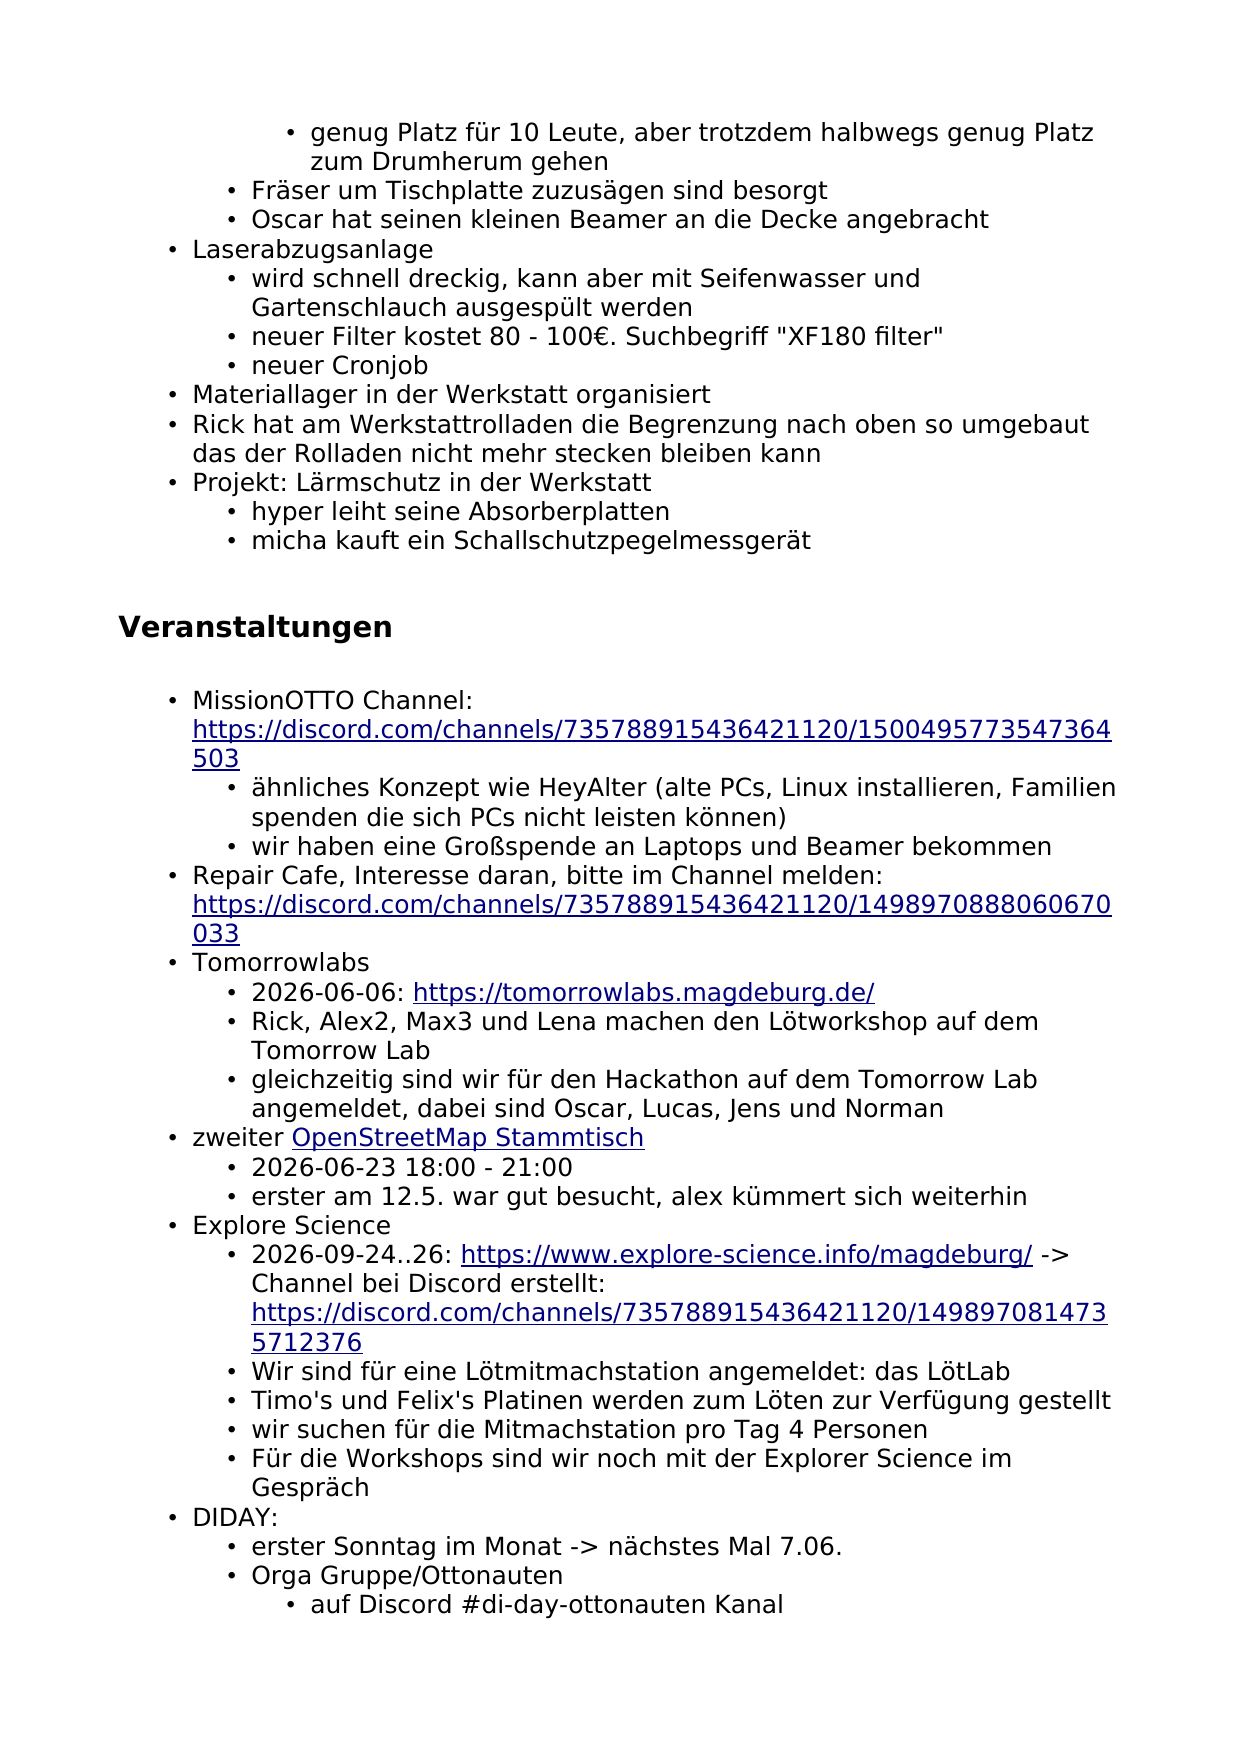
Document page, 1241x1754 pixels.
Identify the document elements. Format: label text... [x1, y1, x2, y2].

list Rick, Alex2, Max3 und Lena machen den Lötworkshop auf dem Tomorrow Lab [236, 1007, 1122, 1065]
list hyper leiht seine Absorberplatten [236, 497, 1122, 526]
list Wir sind für eine Lötmitmachstation angemeldet: das LötLab [236, 1357, 1122, 1386]
list Für die Workshops sind wir noch mit der Explorer Science im Gespräch [236, 1444, 1122, 1503]
list Fräser um Tischplatte zuzusägen sind besorgt [236, 176, 1122, 206]
list DIDAY: [177, 1503, 1122, 1532]
subtitle Veranstaltungen [118, 610, 1122, 644]
list MissionOTTO Channel: https://discord.com/channels/735788915436421120/1500495773547364503 [177, 686, 1122, 773]
list Projekt: Lärmschutz in der Werkstatt [177, 468, 1122, 497]
list Laserabzugsanlage [177, 235, 1122, 264]
list Tomorrowlabs [177, 948, 1122, 978]
list Repair Cafe, Interesse daran, bitte im Channel melden: https://discord.com/channels/735788915436421120/1498970888060670033 [177, 861, 1122, 948]
list Rick hat am Werkstattrolladen die Begrenzung nach oben so umgebaut das der Rolladen nicht mehr stecken bleiben kann [177, 410, 1122, 468]
list Oscar hat seinen kleinen Beamer an die Decke angebracht [236, 206, 1122, 235]
list neuer Filter kostet 80 - 100€. Suchbegriff "XF180 filter" [236, 322, 1122, 351]
list micha kauft ein Schallschutzpegelmessgerät [236, 526, 1122, 556]
list genug Platz für 10 Leute, aber trotzdem halbwegs genug Platz zum Drumherum gehen [295, 118, 1122, 176]
list neuer Cronjob [236, 351, 1122, 381]
list Materiallager in der Werkstatt organisiert [177, 381, 1122, 410]
list wir haben eine Großspende an Laptops und Beamer bekommen [236, 832, 1122, 861]
list ähnliches Konzept wie HeyAlter (alte PCs, Linux installieren, Familien spenden die sich PCs nicht leisten können) [236, 773, 1122, 832]
list Explore Science [177, 1211, 1122, 1240]
list gleichzeitig sind wir für den Hackathon auf dem Tomorrow Lab angemeldet, dabei sind Oscar, Lucas, Jens und Norman [236, 1065, 1122, 1123]
list auf Discord #di-day-ottonauten Kanal [295, 1590, 1122, 1619]
list wird schnell dreckig, kann aber mit Seifenwasser und Gartenschlauch ausgespült werden [236, 264, 1122, 322]
list 2026-06-23 18:00 - 21:00 [236, 1153, 1122, 1182]
list Timo's und Felix's Platinen werden zum Löten zur Verfügung gestellt [236, 1386, 1122, 1415]
list erster Sonntag im Monat -> nächstes Mal 7.06. [236, 1532, 1122, 1561]
list 2026-06-06: https://tomorrowlabs.magdeburg.de/ [236, 978, 1122, 1007]
list zweiter OpenStreetMap Stammtisch [177, 1123, 1122, 1153]
list erster am 12.5. war gut besucht, alex kümmert sich weiterhin [236, 1182, 1122, 1211]
list Orga Gruppe/Ottonauten [236, 1561, 1122, 1590]
list 2026-09-24..26: https://www.explore-science.info/magdeburg/ -> Channel bei Discord erstellt: https://discord.com/channels/735788915436421120/1498970814735712376 [236, 1240, 1122, 1357]
list wir suchen für die Mitmachstation pro Tag 4 Personen [236, 1415, 1122, 1444]
